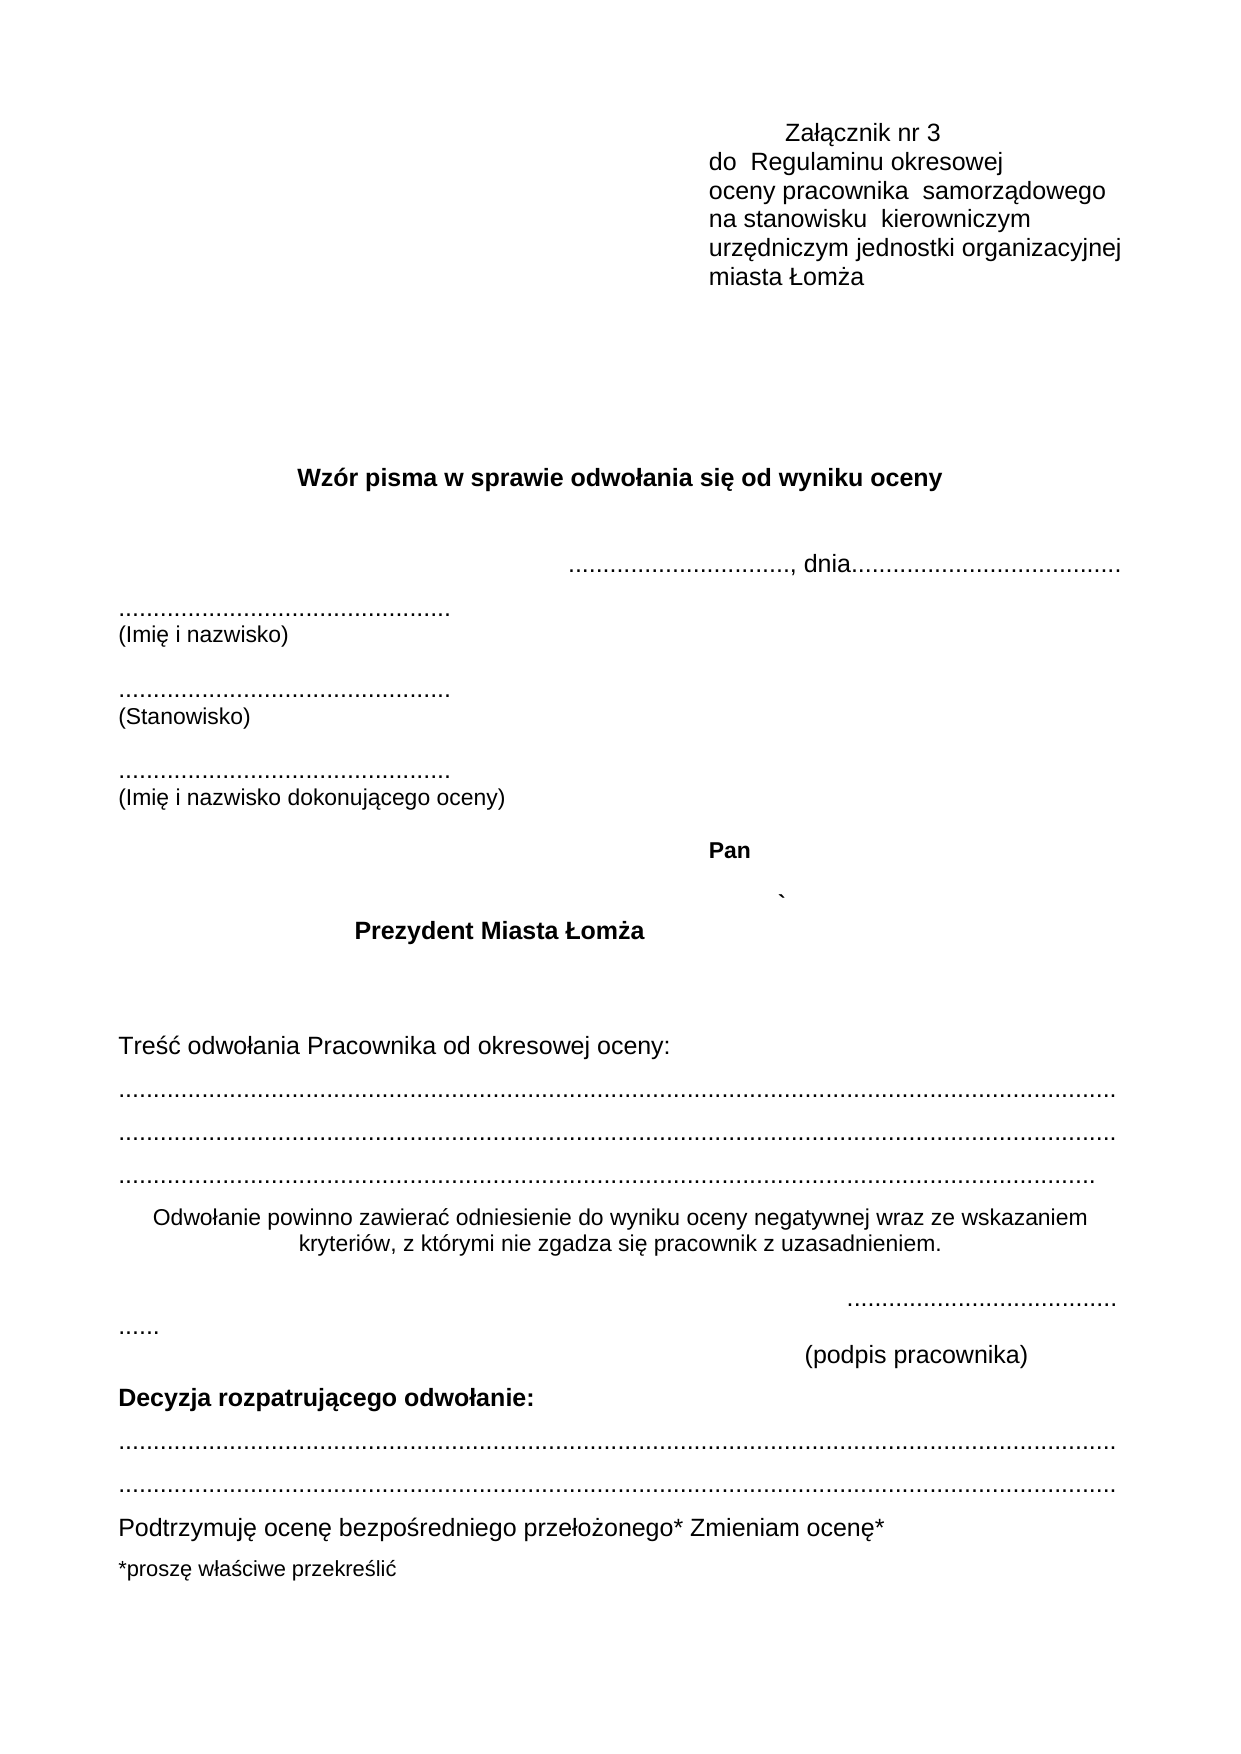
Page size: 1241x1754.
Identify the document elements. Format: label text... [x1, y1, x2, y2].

text Podtrzymuję ocenę bezpośredniego przełożonego* Zmieniam ocenę* [118, 1512, 1122, 1541]
text Odwołanie powinno zawierać odniesienie do wyniku oceny negatywnej wraz ze wskazaniem kryteriów, z którymi nie zgadza się pracownik z uzasadnieniem. [118, 1203, 1122, 1256]
text ................................................................................................................................................................................................................................................................................................ [118, 1426, 1122, 1498]
text ................................................ [118, 592, 1122, 621]
text Załącznik nr 3 [118, 118, 1122, 147]
text Treść odwołania Pracownika od okresowej oceny: [118, 1031, 1122, 1060]
text ................................................ [118, 674, 1122, 703]
text (Stanowisko) [118, 703, 1122, 729]
text ............................................................................................................................................................................................................................................................................................................................................................................................................................................. [118, 1074, 1122, 1189]
text (podpis pracownika) [118, 1340, 1122, 1369]
text Decyzja rozpatrującego odwołanie: [118, 1383, 1122, 1412]
text *proszę właściwe przekreślić [118, 1556, 1122, 1581]
text na stanowisku kierowniczym urzędniczym jednostki organizacyjnej miasta Łomża [118, 204, 1122, 291]
text ................................, dnia....................................... [118, 549, 1122, 578]
text ............................................. [118, 1282, 1122, 1340]
text ................................................ [118, 755, 1122, 784]
text ` Prezydent Miasta Łomża [118, 863, 1122, 945]
text (Imię i nazwisko) [118, 621, 1122, 648]
text Pan [118, 837, 1122, 863]
text do Regulaminu okresowej [118, 147, 1122, 176]
text Wzór pisma w sprawie odwołania się od wyniku oceny [118, 463, 1122, 492]
text (Imię i nazwisko dokonującego oceny) [118, 784, 1122, 811]
text oceny pracownika samorządowego [118, 176, 1122, 204]
